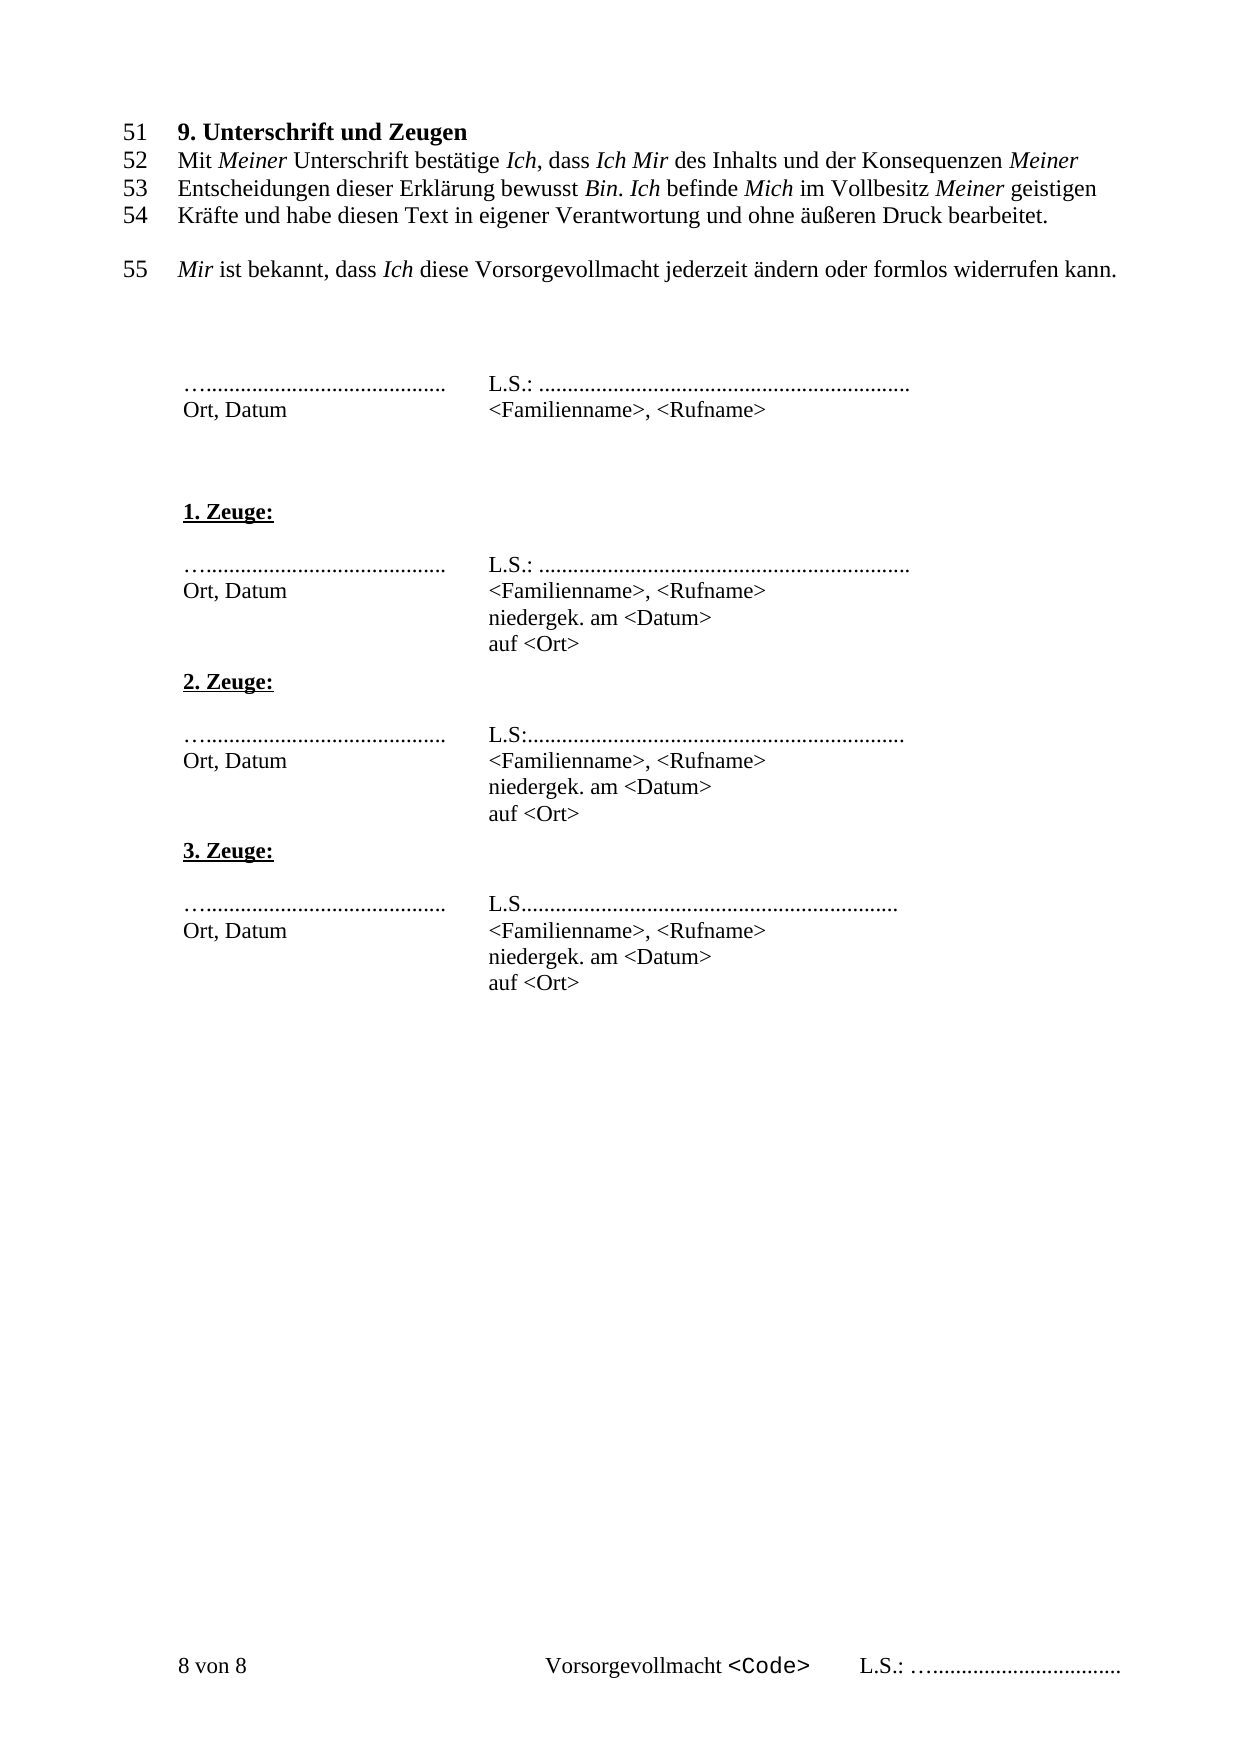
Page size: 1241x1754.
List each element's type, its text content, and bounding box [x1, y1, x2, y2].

table_cell 1. Zeuge: ….......................................... Ort, Datum [177, 493, 482, 662]
table_header ….......................................... Ort, Datum [177, 338, 482, 455]
table_cell [177, 455, 482, 493]
table_cell [940, 455, 1122, 493]
table_cell [940, 832, 1122, 1001]
table_cell [940, 662, 1122, 832]
table_cell 2. Zeuge: ….......................................... Ort, Datum [177, 662, 482, 832]
table_cell L.S.................................................................. <Familienname>, <Rufname> niedergek. am <Datum> auf <Ort> [483, 832, 940, 1001]
table_cell [940, 493, 1122, 662]
text 9. Unterschrift und Zeugen [177, 117, 1122, 146]
text Kräfte und habe diesen Text in eigener Verantwortung und ohne äußeren Druck bearbeitet. [177, 201, 1122, 229]
text Entscheidungen dieser Erklärung bewusst Bin. Ich befinde Mich im Vollbesitz Meiner geistigen [177, 173, 1122, 201]
text Mit Meiner Unterschrift bestätige Ich, dass Ich Mir des Inhalts und der Konsequenzen Meiner [177, 146, 1122, 173]
table_header [940, 338, 1122, 455]
table_cell 3. Zeuge: ….......................................... Ort, Datum [177, 832, 482, 1001]
table_cell L.S:.................................................................. <Familienname>, <Rufname> niedergek. am <Datum> auf <Ort> [483, 662, 940, 832]
text Mir ist bekannt, dass Ich diese Vorsorgevollmacht jederzeit ändern oder formlos widerrufen kann. [177, 255, 1122, 283]
table_cell L.S.: ................................................................. <Familienname>, <Rufname> niedergek. am <Datum> auf <Ort> [483, 493, 940, 662]
table_cell [483, 455, 940, 493]
table_header L.S.: ................................................................. <Familienname>, <Rufname> [483, 338, 940, 455]
